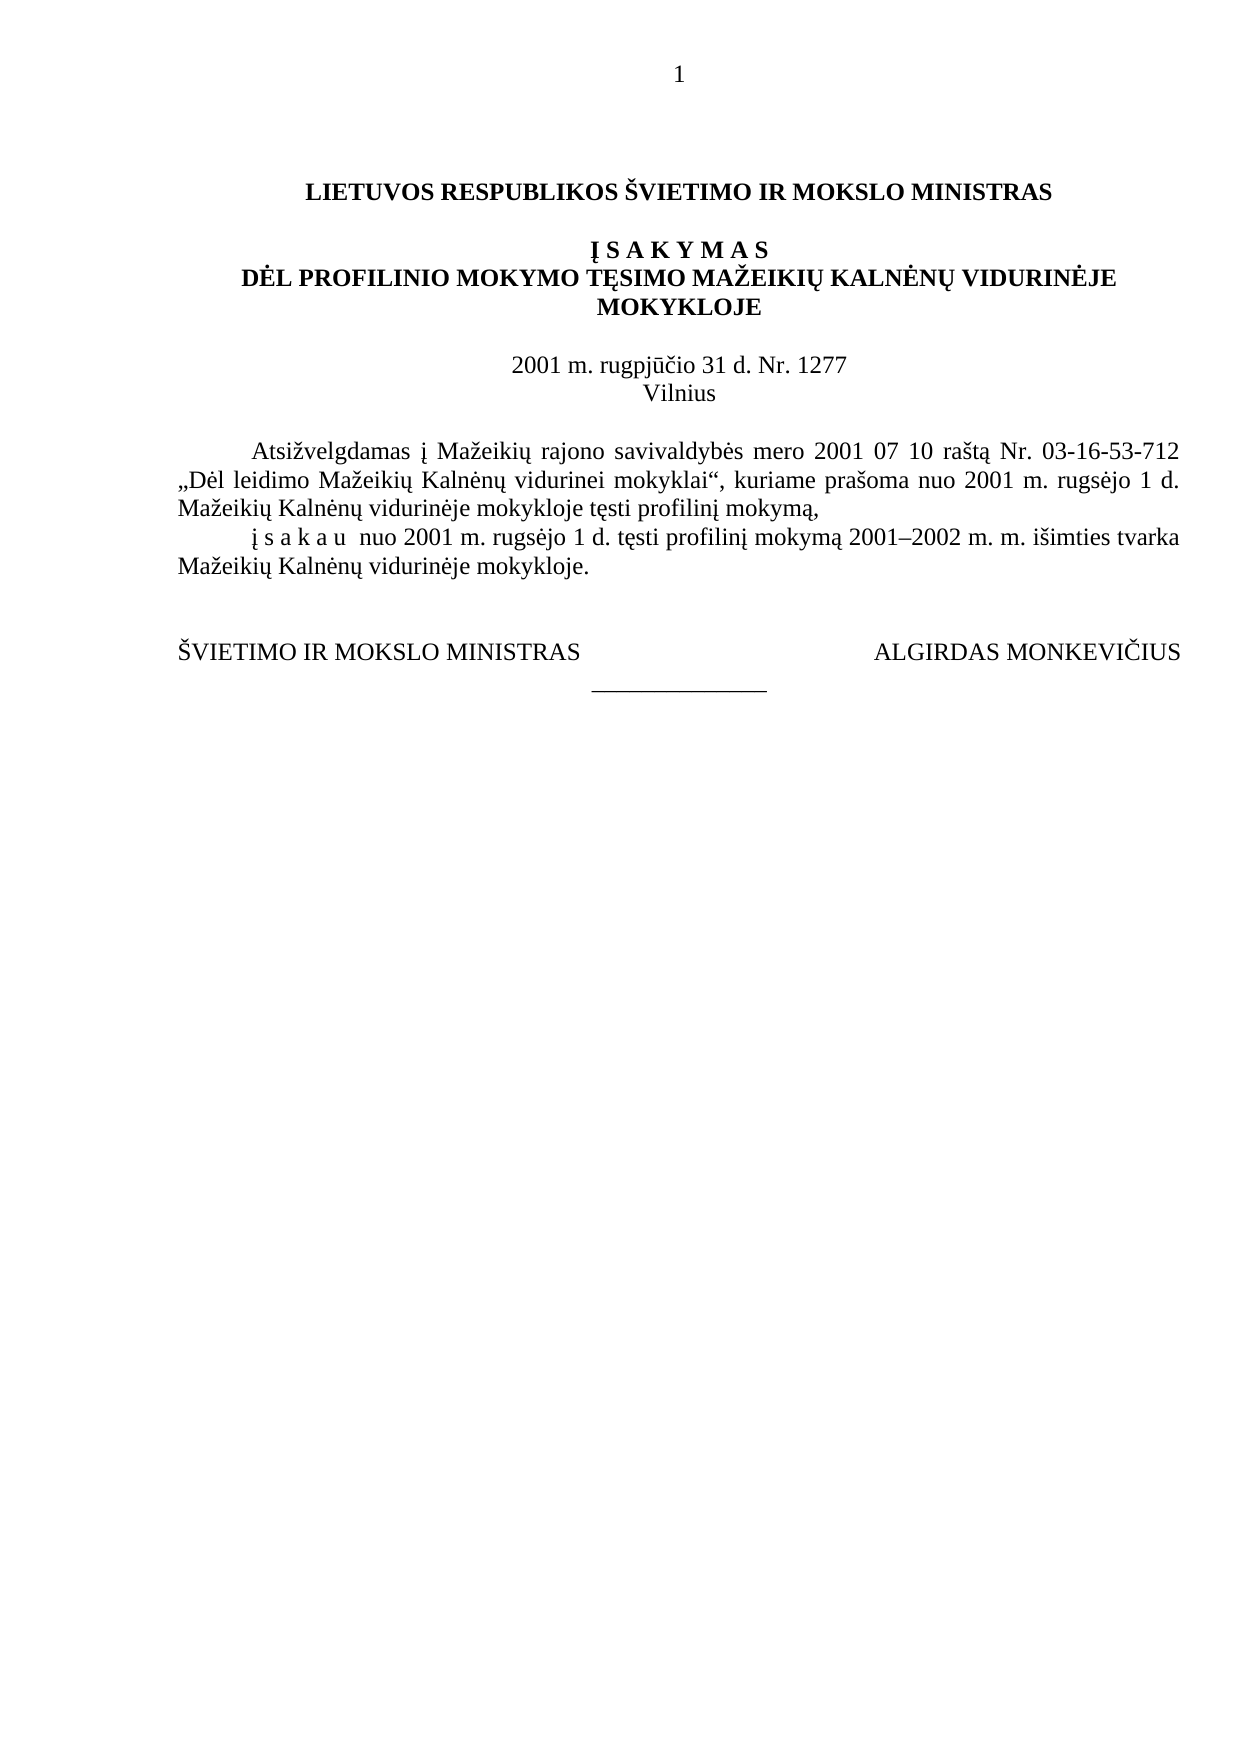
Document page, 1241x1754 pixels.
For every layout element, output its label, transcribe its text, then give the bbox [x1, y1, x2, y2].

text Švietimo ir mokslo Ministras Algirdas Monkevičius [177, 637, 1181, 666]
text 2001 m. rugpjūčio 31 d. Nr. 1277 [177, 350, 1181, 378]
text LIETUVOS RESPUBLIKOS ŠVIETIMO IR MOKSLO MINISTRAS [177, 177, 1181, 206]
text Į S A K Y M A S [177, 235, 1181, 263]
text DĖL PROFILINIO MOKYMO TĘSIMO MAŽEIKIŲ KALNĖNŲ VIDURINĖJE MOKYKLOJE [177, 263, 1181, 321]
text Atsižvelgdamas į Mažeikių rajono savivaldybės mero 2001 07 10 raštą Nr. 03-16-53-712 „Dėl leidimo Mažeikių Kalnėnų vidurinei mokyklai“, kuriame prašoma nuo 2001 m. rugsėjo 1 d. Mažeikių Kalnėnų vidurinėje mokykloje tęsti profilinį mokymą, [177, 436, 1181, 522]
text Vilnius [177, 378, 1181, 407]
text ______________ [177, 666, 1181, 695]
text įsakau nuo 2001 m. rugsėjo 1 d. tęsti profilinį mokymą 2001–2002 m. m. išimties tvarka Mažeikių Kalnėnų vidurinėje mokykloje. [177, 522, 1181, 580]
